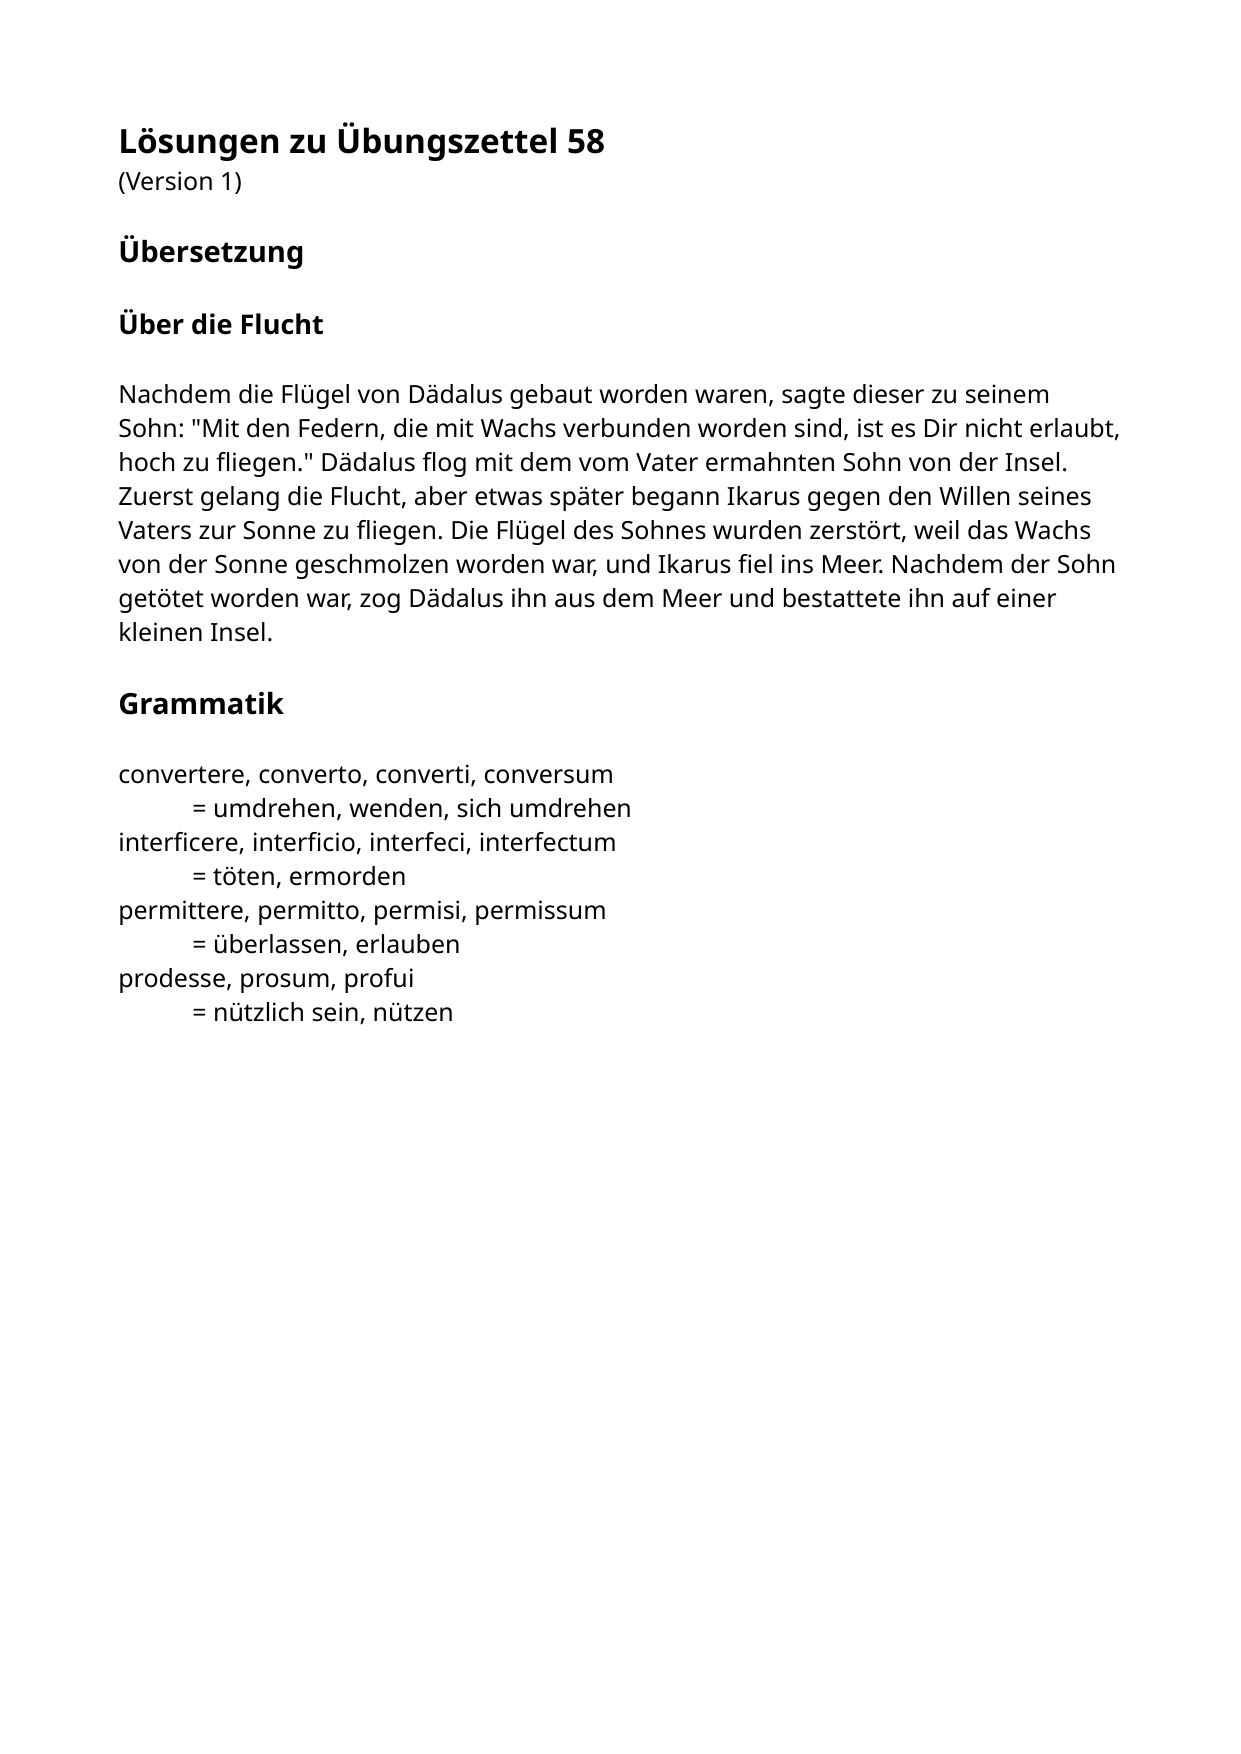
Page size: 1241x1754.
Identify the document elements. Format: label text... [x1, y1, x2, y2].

text (Version 1) [118, 163, 1122, 198]
text interficere, interficio, interfeci, interfectum [118, 825, 1122, 859]
text = überlassen, erlauben [118, 927, 1122, 961]
text Übersetzung [118, 232, 1122, 271]
text convertere, converto, converti, conversum [118, 757, 1122, 791]
text prodesse, prosum, profui [118, 961, 1122, 995]
text = nützlich sein, nützen [118, 995, 1122, 1029]
text Lösungen zu Übungszettel 58 [118, 118, 1122, 163]
text = umdrehen, wenden, sich umdrehen [118, 791, 1122, 825]
text Über die Flucht [118, 305, 1122, 342]
text = töten, ermorden [118, 859, 1122, 893]
text Nachdem die Flügel von Dädalus gebaut worden waren, sagte dieser zu seinem Sohn: "Mit den Federn, die mit Wachs verbunden worden sind, ist es Dir nicht erlaubt, hoch zu fliegen." Dädalus flog mit dem vom Vater ermahnten Sohn von der Insel. Zuerst gelang die Flucht, aber etwas später begann Ikarus gegen den Willen seines Vaters zur Sonne zu fliegen. Die Flügel des Sohnes wurden zerstört, weil das Wachs von der Sonne geschmolzen worden war, und Ikarus fiel ins Meer. Nachdem der Sohn getötet worden war, zog Dädalus ihn aus dem Meer und bestattete ihn auf einer kleinen Insel. [118, 376, 1122, 649]
text Grammatik [118, 683, 1122, 723]
text permittere, permitto, permisi, permissum [118, 893, 1122, 927]
